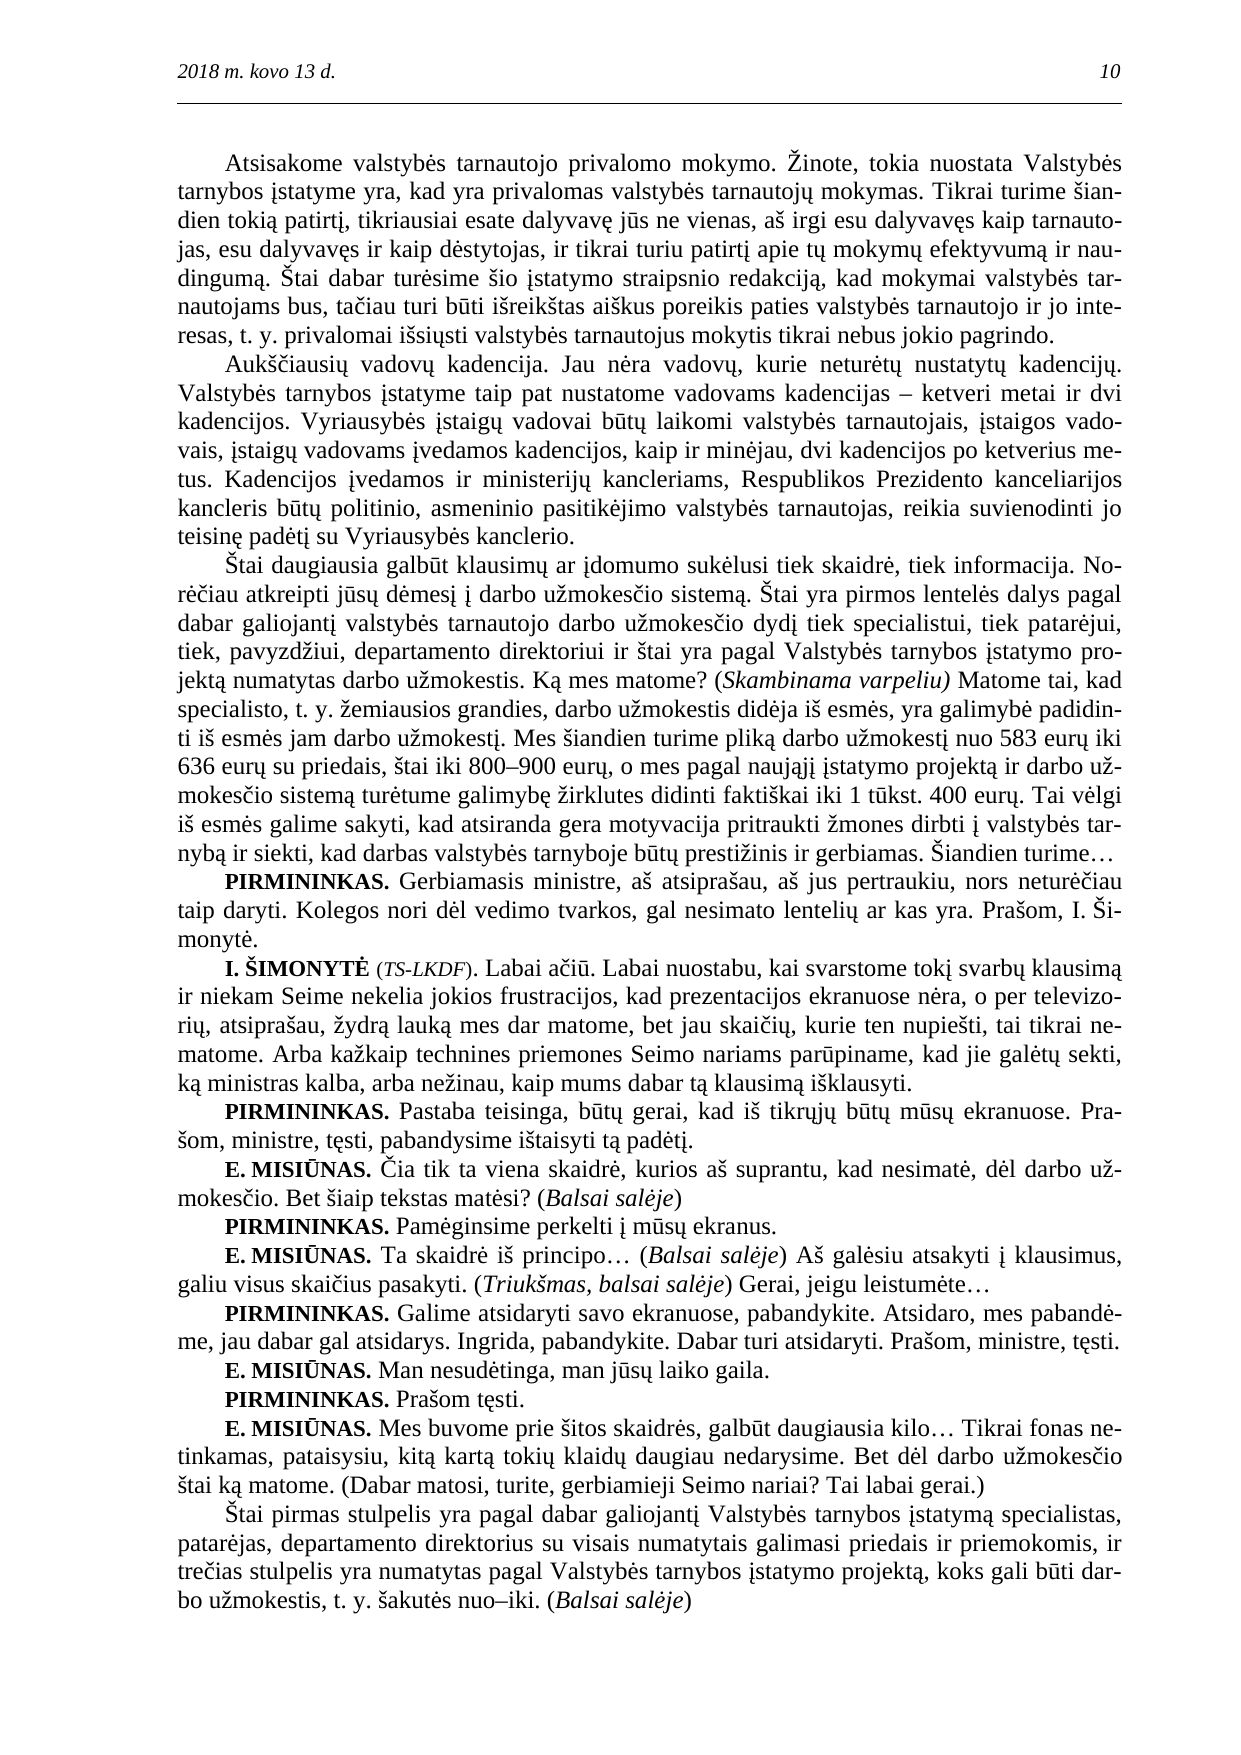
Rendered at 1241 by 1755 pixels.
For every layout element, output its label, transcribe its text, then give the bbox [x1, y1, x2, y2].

text Aukš­čiau­sių va­do­vų ka­den­ci­ja. Jau nė­ra va­do­vų, ku­rie ne­tu­rė­tų nu­sta­ty­tų ka­den­ci­jų. Vals­ty­bės tar­ny­bos įsta­ty­me taip pat nu­sta­to­me va­do­vams ka­den­ci­jas – ket­ve­ri me­tai ir dvi ka­den­ci­jos. Vy­riau­sy­bės įstai­gų va­do­vai bū­tų lai­ko­mi vals­ty­bės tar­nau­to­jais, įstai­gos va­do­vais, įstai­gų va­do­vams įve­da­mos ka­den­ci­jos, kaip ir mi­nė­jau, dvi ka­den­ci­jos po ket­ve­rius me­tus. Ka­den­ci­jos įve­da­mos ir mi­nis­te­ri­jų kanc­le­riams, Res­pub­li­kos Pre­zi­den­to kan­ce­lia­ri­jos kanc­le­ris bū­tų po­li­ti­nio, as­me­ni­nio pa­si­ti­kė­ji­mo vals­ty­bės tar­nau­to­jas, rei­kia su­vie­no­din­ti jo tei­si­nę pa­dė­tį su Vy­riau­sy­bės kanc­le­rio. [177, 349, 1122, 550]
text I. ŠIMONYTĖ (TS-LKDF). La­bai ačiū. La­bai nuo­sta­bu, kai svars­to­me to­kį svar­bų klau­si­mą ir nie­kam Sei­me ne­ke­lia jo­kios frust­ra­ci­jos, kad pre­zen­ta­ci­jos ek­ra­nuo­se nė­ra, o per te­le­vi­zo­rių, at­si­pra­šau, žyd­rą lau­ką mes dar ma­to­me, bet jau skai­čių, ku­rie ten nu­pieš­ti, tai tik­rai ne­ma­to­me. Ar­ba kaž­kaip tech­ni­nes prie­mo­nes Sei­mo na­riams pa­rū­pi­na­me, kad jie ga­lė­tų sek­ti, ką mi­nist­ras kal­ba, ar­ba ne­ži­nau, kaip mums da­bar tą klau­si­mą iš­klau­sy­ti. [177, 953, 1122, 1096]
text Štai pir­mas stul­pe­lis yra pa­gal da­bar ga­lio­jan­tį Vals­ty­bės tar­ny­bos įsta­ty­mą spe­cia­lis­tas, pa­ta­rė­jas, de­par­ta­men­to di­rek­to­rius su vi­sais nu­ma­ty­tais ga­li­ma­si prie­dais ir prie­mo­ko­mis, ir tre­čias stul­pe­lis yra nu­ma­ty­tas pa­gal Vals­ty­bės tar­ny­bos įsta­ty­mo pro­jek­tą, koks ga­li bū­ti dar­bo už­mo­kes­tis, t. y. ša­ku­tės nuo–­iki. (Bal­sai sa­lė­je) [177, 1499, 1122, 1614]
text E. MISIŪNAS. Man ne­su­dė­tin­ga, man jū­sų lai­ko gai­la. [177, 1355, 1122, 1384]
text PIRMININKAS. Pra­šom tęs­ti. [177, 1384, 1122, 1413]
text Štai dau­giau­sia gal­būt klau­si­mų ar įdo­mu­mo su­kė­lu­si tiek skaid­rė, tiek in­for­ma­ci­ja. No­rė­čiau at­kreip­ti jū­sų dė­me­sį į dar­bo už­mo­kes­čio sis­te­mą. Štai yra pir­mos len­te­lės da­lys pa­gal da­bar ga­lio­jan­tį vals­ty­bės tar­nau­to­jo dar­bo už­mo­kes­čio dy­dį tiek spe­cia­lis­tui, tiek pa­ta­rė­jui, tiek, pa­vyz­džiui, de­par­ta­men­to di­rek­to­riui ir štai yra pa­gal Vals­ty­bės tar­ny­bos įsta­ty­mo pro­jek­tą nu­ma­ty­tas dar­bo už­mo­kes­tis. Ką mes ma­to­me? (Skam­bi­na­ma var­pe­liu) Ma­to­me tai, kad spe­cia­lis­to, t. y. že­miau­sios gran­dies, dar­bo už­mo­kes­tis di­dė­ja iš es­mės, yra ga­li­my­bė pa­di­din­ti iš es­mės jam dar­bo už­mo­kes­tį. Mes šian­dien tu­ri­me pli­ką dar­bo už­mo­kes­tį nuo 583 eu­rų iki 636 eu­rų su prie­dais, štai iki 800–900 eu­rų, o mes pa­gal nau­ją­jį įsta­ty­mo pro­jek­tą ir dar­bo už­mo­kes­čio sis­te­mą tu­rė­tu­me ga­li­my­bę žir­klu­tes di­din­ti fak­tiš­kai iki 1 tūkst. 400 eu­rų. Tai vėl­gi iš es­mės ga­li­me sa­ky­ti, kad at­si­ran­da ge­ra mo­ty­va­ci­ja pri­trauk­ti žmo­nes dirb­ti į vals­tybės tar­ny­bą ir siek­ti, kad dar­bas vals­ty­bės tar­ny­bo­je bū­tų pres­ti­ži­nis ir ger­bia­mas. Šian­dien tu­ri­me… [177, 550, 1122, 866]
text PIRMININKAS. Pa­mė­gin­si­me per­kel­ti į mū­sų ek­ra­nus. [177, 1211, 1122, 1240]
text E. MISIŪNAS. Ta skaid­rė iš prin­ci­po… (Bal­sai sa­lė­je) Aš ga­lė­siu at­sa­ky­ti į klau­si­mus, ga­liu vi­sus skai­čius pa­sa­ky­ti. (Triukš­mas, bal­sai sa­lė­je) Ge­rai, jei­gu leis­tu­mė­te… [177, 1240, 1122, 1298]
text PIRMININKAS. Ga­li­me at­si­da­ry­ti sa­vo ek­ra­nuo­se, pa­ban­dy­ki­te. At­si­da­ro, mes pa­ban­dė­me, jau da­bar gal at­si­da­rys. In­gri­da, pa­ban­dy­ki­te. Da­bar tu­ri at­si­da­ry­ti. Pra­šom, mi­nist­re, tęs­ti. [177, 1298, 1122, 1355]
text E. MISIŪNAS. Mes bu­vo­me prie ši­tos skaid­rės, gal­būt dau­giau­sia ki­lo… Tik­rai fo­nas ne­tin­ka­mas, pa­tai­sy­siu, ki­tą kar­tą to­kių klai­dų dau­giau ne­da­ry­si­me. Bet dėl dar­bo už­mo­kes­čio štai ką ma­to­me. (Da­bar ma­to­si, tu­ri­te, ger­bia­mie­ji Sei­mo na­riai? Tai la­bai ge­rai.) [177, 1413, 1122, 1499]
text E. MISIŪNAS. Čia tik ta vie­na skaid­rė, ku­rios aš su­pran­tu, kad ne­si­ma­tė, dėl dar­bo už­mo­kes­čio. Bet šiaip teks­tas ma­tė­si? (Bal­sai sa­lė­je) [177, 1154, 1122, 1211]
text At­si­sa­ko­me vals­ty­bės tar­nau­to­jo pri­va­lo­mo mo­ky­mo. Ži­no­te, to­kia nuo­sta­ta Vals­ty­bės tar­ny­bos įsta­ty­me yra, kad yra pri­va­lo­mas vals­ty­bės tar­nau­to­jų mo­ky­mas. Tik­rai tu­ri­me šian­dien to­kią pa­tir­tį, tik­riau­siai esa­te da­ly­va­vę jūs ne vie­nas, aš ir­gi esu da­ly­va­vęs kaip tar­nau­to­jas, esu da­ly­va­vęs ir kaip dės­ty­to­jas, ir tik­rai tu­riu pa­tir­tį apie tų mo­ky­mų efek­ty­vu­mą ir nau­din­gu­mą. Štai da­bar tu­rė­si­me šio įsta­ty­mo straips­nio re­dak­ci­ją, kad mo­ky­mai vals­ty­bės tar­nau­to­jams bus, ta­čiau tu­ri bū­ti iš­reikš­tas aiš­kus po­rei­kis pa­ties vals­ty­bės tar­nau­to­jo ir jo in­te­re­sas, t. y. pri­va­lo­mai iš­siųs­ti vals­ty­bės tar­nau­to­jus mo­ky­tis tik­rai ne­bus jo­kio pa­grin­do. [177, 148, 1122, 349]
text PIRMININKAS. Pa­sta­ba tei­sin­ga, bū­tų ge­rai, kad iš tik­rų­jų bū­tų mū­sų ek­ra­nuo­se. Pra­šom, mi­nist­re, tęs­ti, pa­ban­dy­si­me iš­tai­sy­ti tą pa­dė­tį. [177, 1096, 1122, 1154]
text PIRMININKAS. Ger­bia­ma­sis mi­nist­re, aš at­si­pra­šau, aš jus per­trau­kiu, nors ne­tu­rė­čiau taip da­ry­ti. Ko­le­gos no­ri dėl ve­di­mo tvar­kos, gal ne­si­ma­to len­te­lių ar kas yra. Pra­šom, I. Ši­mo­ny­tė. [177, 866, 1122, 953]
